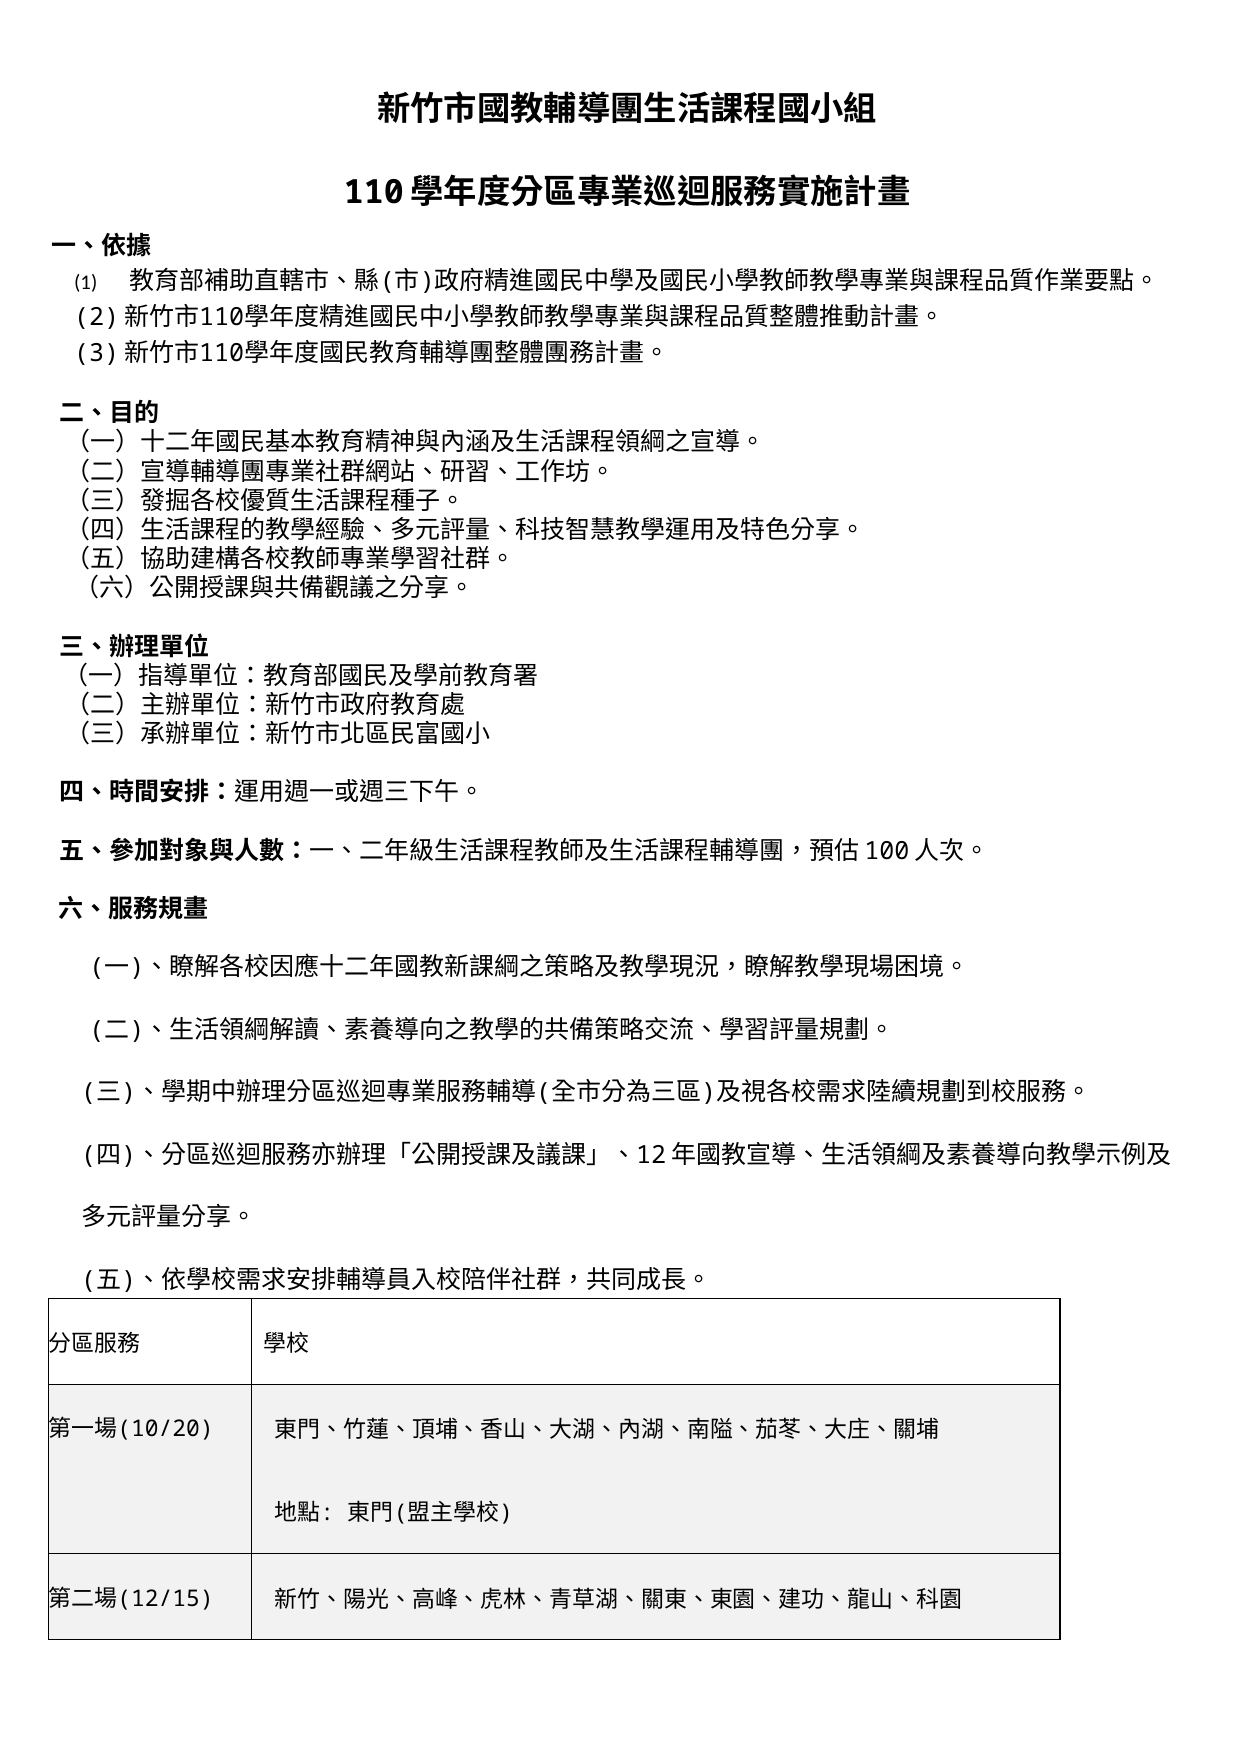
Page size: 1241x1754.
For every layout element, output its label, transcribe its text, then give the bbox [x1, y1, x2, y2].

text (五)、依學校需求安排輔導員入校陪伴社群，共同成長。 [81, 1236, 1181, 1298]
table_cell 第二場(12/15) [49, 1554, 251, 1639]
table_header 學校 [252, 1299, 1059, 1384]
table_header 分區服務 [49, 1299, 251, 1384]
table_cell 新竹、陽光、高峰、虎林、青草湖、關東、東園、建功、龍山、科園 [252, 1554, 1059, 1639]
text （一）指導單位：教育部國民及學前教育署 [58, 661, 1181, 690]
list 教育部補助直轄市、縣(市)政府精進國民中學及國民小學教師教學專業與課程品質作業要點。 [74, 260, 1181, 297]
text 二、目的 [59, 398, 1181, 427]
table_cell 東門、竹蓮、頂埔、香山、大湖、內湖、南隘、茄苳、大庄、關埔 地點: 東門(盟主學校) [252, 1385, 1059, 1553]
text 一、依據 [35, 231, 1181, 260]
text 三、辦理單位 [59, 632, 1181, 661]
text （三）承辦單位：新竹市北區民富國小 [59, 719, 1181, 748]
text 六、服務規畫 [58, 894, 1181, 923]
list 新竹市110學年度國民教育輔導團整體團務計畫。 [74, 333, 1181, 369]
text 四、時間安排：運用週一或週三下午。 [59, 777, 1181, 807]
text （二）主辦單位：新竹市政府教育處 [59, 690, 1181, 719]
text （一）十二年國民基本教育精神與內涵及生活課程領綱之宣導。 [59, 427, 1181, 457]
text (三)、學期中辦理分區巡迴專業服務輔導(全市分為三區)及視各校需求陸續規劃到校服務。 [81, 1048, 1181, 1111]
text (二)、生活領綱解讀、素養導向之教學的共備策略交流、學習評量規劃。 [59, 986, 1181, 1048]
text 新竹市國教輔導團生活課程國小組 [73, 64, 1181, 127]
text (四)、分區巡迴服務亦辦理「公開授課及議課」、12年國教宣導、生活領綱及素養導向教學示例及多元評量分享。 [81, 1111, 1181, 1236]
text （五）協助建構各校教師專業學習社群。 [59, 544, 1181, 573]
table_cell 第一場(10/20) [49, 1385, 251, 1553]
text 110學年度分區專業巡迴服務實施計畫 [73, 148, 1181, 210]
text （四）生活課程的教學經驗、多元評量、科技智慧教學運用及特色分享。 [59, 515, 1181, 544]
text (一)、瞭解各校因應十二年國教新課綱之策略及教學現況，瞭解教學現場困境。 [59, 923, 1181, 986]
text （三）發掘各校優質生活課程種子。 [59, 486, 1181, 515]
text 五、參加對象與人數：一、二年級生活課程教師及生活課程輔導團，預估100人次。 [59, 836, 1181, 865]
text （二）宣導輔導團專業社群網站、研習、工作坊。 [59, 457, 1181, 486]
list 新竹市110學年度精進國民中小學教師教學專業與課程品質整體推動計畫。 [74, 297, 1181, 333]
text （六）公開授課與共備觀議之分享。 [59, 573, 1181, 602]
